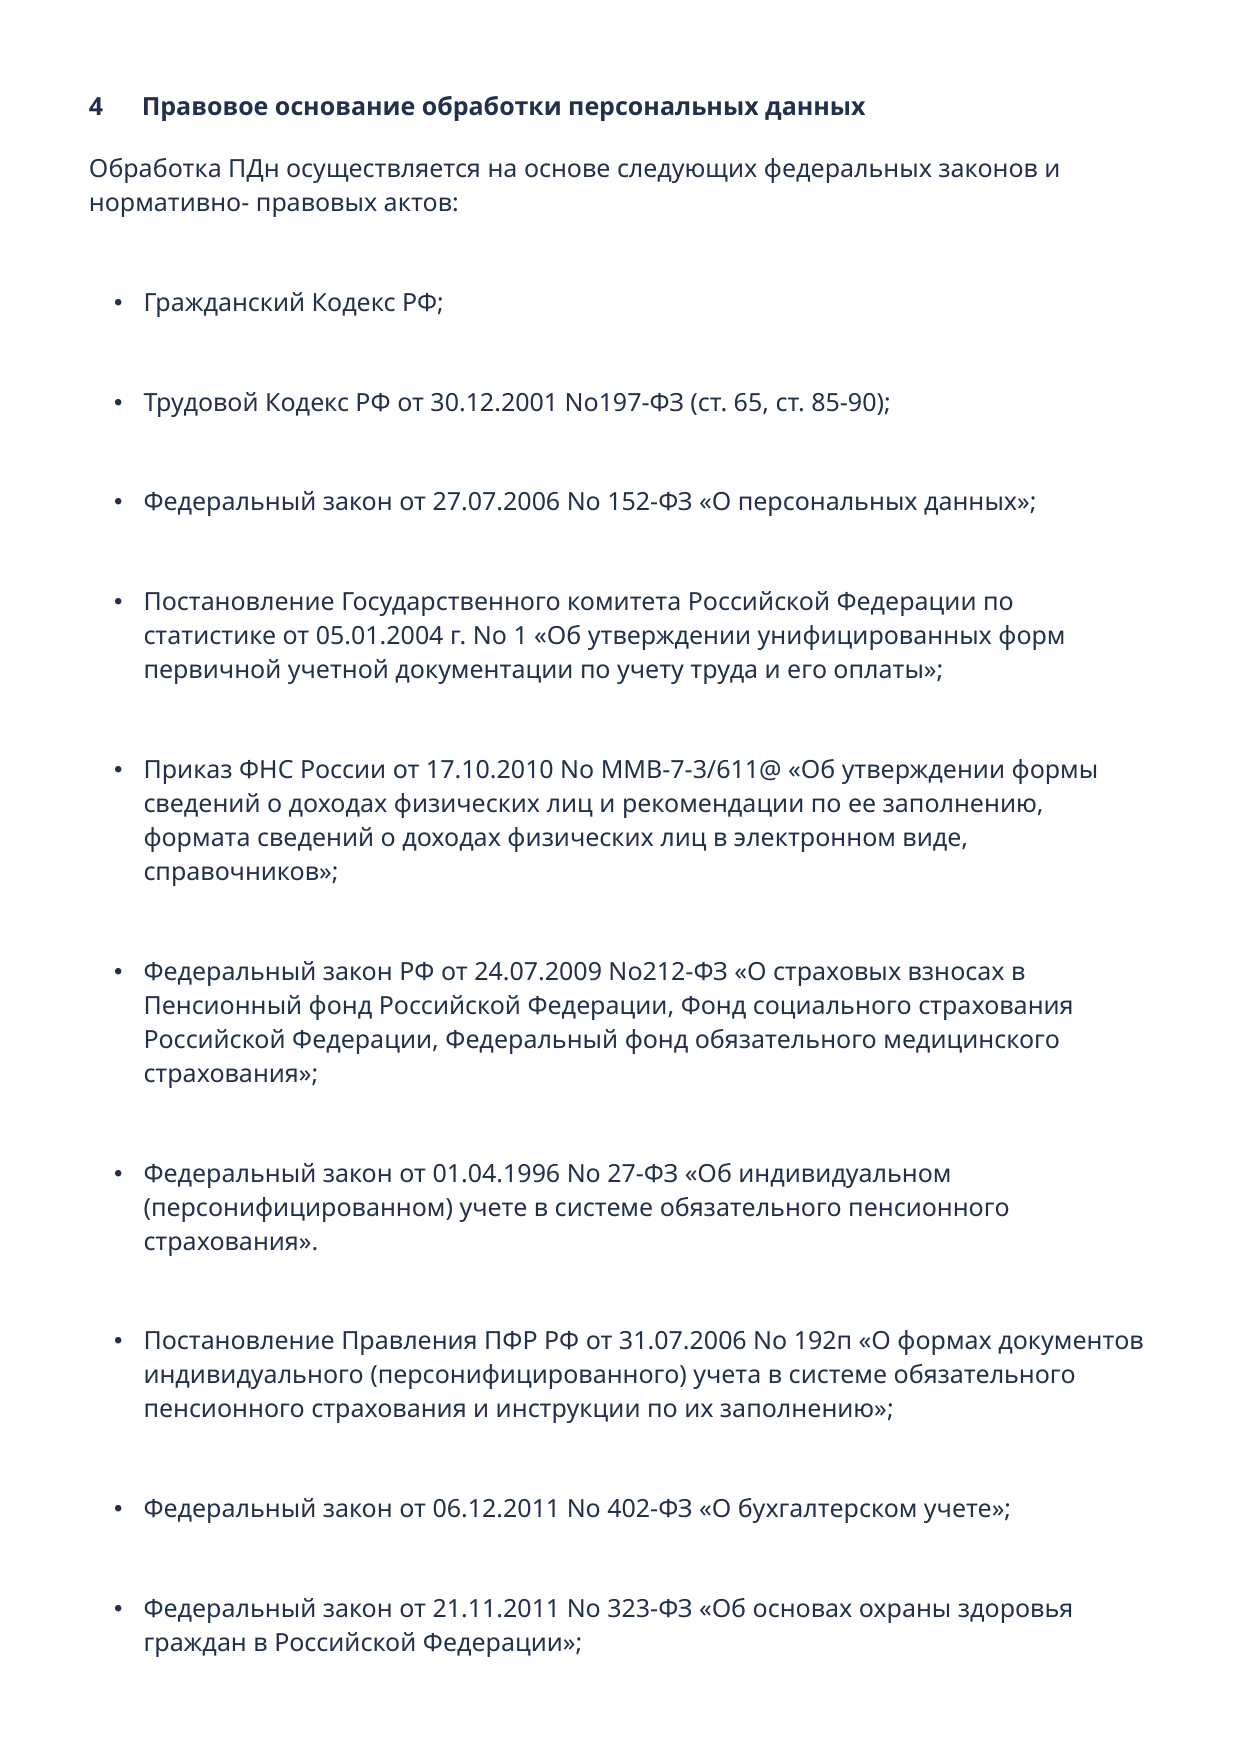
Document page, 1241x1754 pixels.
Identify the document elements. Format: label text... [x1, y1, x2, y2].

list Гражданский Кодекс РФ; [114, 284, 1152, 319]
list Федеральный закон от 01.04.1996 No 27-ФЗ «Об индивидуальном (персонифицированном) учете в системе обязательного пенсионного страхования». [114, 1155, 1152, 1257]
list Приказ ФНС России от 17.10.2010 No ММВ-7-3/611@ «Об утверждении формы сведений о доходах физических лиц и рекомендации по ее заполнению, формата сведений о доходах физических лиц в электронном виде, справочников»; [114, 751, 1152, 888]
list Постановление Правления ПФР РФ от 31.07.2006 No 192п «О формах документов индивидуального (персонифицированного) учета в системе обязательного пенсионного страхования и инструкции по их заполнению»; [114, 1323, 1152, 1425]
list Постановление Государственного комитета Российской Федерации по статистике от 05.01.2004 г. No 1 «Об утверждении унифицированных форм первичной учетной документации по учету труда и его оплаты»; [114, 584, 1152, 686]
list Федеральный закон от 06.12.2011 No 402-ФЗ «О бухгалтерском учете»; [114, 1491, 1152, 1525]
text 4 Правовое основание обработки персональных данных [89, 89, 1152, 123]
text Обработка ПДн осуществляется на основе следующих федеральных законов и нормативно- правовых актов: [89, 151, 1152, 219]
list Федеральный закон от 21.11.2011 No 323-ФЗ «Об основах охраны здоровья граждан в Российской Федерации»; [114, 1591, 1152, 1659]
list Трудовой Кодекс РФ от 30.12.2001 No197-ФЗ (ст. 65, ст. 85-90); [114, 384, 1152, 418]
list Федеральный закон РФ от 24.07.2009 No212-ФЗ «О страховых взносах в Пенсионный фонд Российской Федерации, Фонд социального страхования Российской Федерации, Федеральный фонд обязательного медицинского страхования»; [114, 953, 1152, 1089]
list Федеральный закон от 27.07.2006 No 152-ФЗ «О персональных данных»; [114, 484, 1152, 518]
